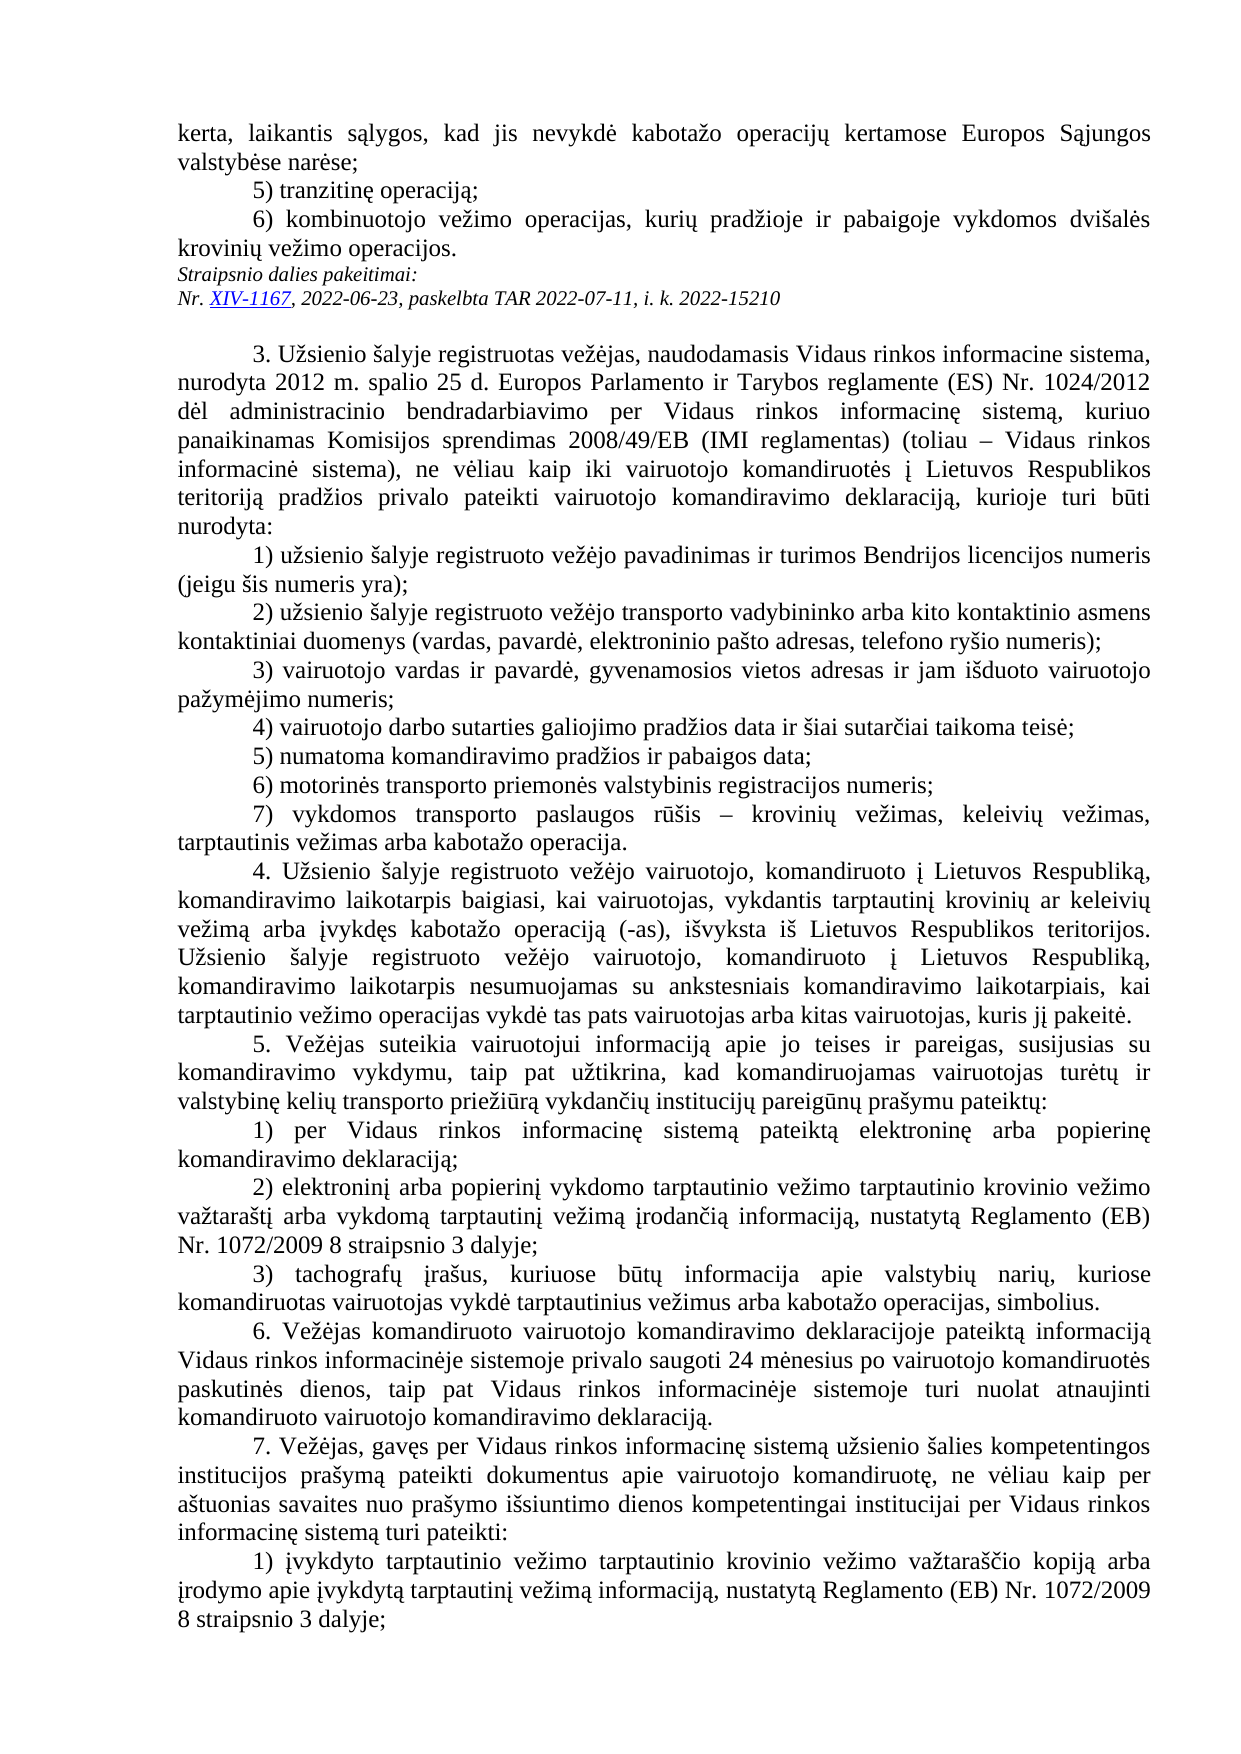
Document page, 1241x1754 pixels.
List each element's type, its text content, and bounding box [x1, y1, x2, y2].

text 1) per Vidaus rinkos informacinę sistemą pateiktą elektroninę arba popierinę komandiravimo deklaraciją; [177, 1115, 1152, 1172]
text 4) vairuotojo darbo sutarties galiojimo pradžios data ir šiai sutarčiai taikoma teisė; [177, 712, 1152, 741]
text Straipsnio dalies pakeitimai: [177, 262, 1152, 286]
text kerta, laikantis sąlygos, kad jis nevykdė kabotažo operacijų kertamose Europos Sąjungos valstybėse narėse; [177, 118, 1152, 176]
text 7) vykdomos transporto paslaugos rūšis – krovinių vežimas, keleivių vežimas, tarptautinis vežimas arba kabotažo operacija. [177, 799, 1152, 856]
text 2) elektroninį arba popierinį vykdomo tarptautinio vežimo tarptautinio krovinio vežimo važtaraštį arba vykdomą tarptautinį vežimą įrodančią informaciją, nustatytą Reglamento (EB) Nr. 1072/2009 8 straipsnio 3 dalyje; [177, 1172, 1152, 1259]
text 6) kombinuotojo vežimo operacijas, kurių pradžioje ir pabaigoje vykdomos dvišalės krovinių vežimo operacijos. [177, 204, 1152, 262]
text 3. Užsienio šalyje registruotas vežėjas, naudodamasis Vidaus rinkos informacine sistema, nurodyta 2012 m. spalio 25 d. Europos Parlamento ir Tarybos reglamente (ES) Nr. 1024/2012 dėl administracinio bendradarbiavimo per Vidaus rinkos informacinę sistemą, kuriuo panaikinamas Komisijos sprendimas 2008/49/EB (IMI reglamentas) (toliau – Vidaus rinkos informacinė sistema), ne vėliau kaip iki vairuotojo komandiruotės į Lietuvos Respublikos teritoriją pradžios privalo pateikti vairuotojo komandiravimo deklaraciją, kurioje turi būti nurodyta: [177, 339, 1152, 540]
text 7. Vežėjas, gavęs per Vidaus rinkos informacinę sistemą užsienio šalies kompetentingos institucijos prašymą pateikti dokumentus apie vairuotojo komandiruotę, ne vėliau kaip per aštuonias savaites nuo prašymo išsiuntimo dienos kompetentingai institucijai per Vidaus rinkos informacinę sistemą turi pateikti: [177, 1431, 1152, 1546]
text 4. Užsienio šalyje registruoto vežėjo vairuotojo, komandiruoto į Lietuvos Respubliką, komandiravimo laikotarpis baigiasi, kai vairuotojas, vykdantis tarptautinį krovinių ar keleivių vežimą arba įvykdęs kabotažo operaciją (-as), išvyksta iš Lietuvos Respublikos teritorijos. Užsienio šalyje registruoto vežėjo vairuotojo, komandiruoto į Lietuvos Respubliką, komandiravimo laikotarpis nesumuojamas su ankstesniais komandiravimo laikotarpiais, kai tarptautinio vežimo operacijas vykdė tas pats vairuotojas arba kitas vairuotojas, kuris jį pakeitė. [177, 856, 1152, 1029]
text 2) užsienio šalyje registruoto vežėjo transporto vadybininko arba kito kontaktinio asmens kontaktiniai duomenys (vardas, pavardė, elektroninio pašto adresas, telefono ryšio numeris); [177, 597, 1152, 655]
text 3) vairuotojo vardas ir pavardė, gyvenamosios vietos adresas ir jam išduoto vairuotojo pažymėjimo numeris; [177, 655, 1152, 712]
text Nr. XIV-1167, 2022-06-23, paskelbta TAR 2022-07-11, i. k. 2022-15210 [177, 286, 1152, 310]
text 6. Vežėjas komandiruoto vairuotojo komandiravimo deklaracijoje pateiktą informaciją Vidaus rinkos informacinėje sistemoje privalo saugoti 24 mėnesius po vairuotojo komandiruotės paskutinės dienos, taip pat Vidaus rinkos informacinėje sistemoje turi nuolat atnaujinti komandiruoto vairuotojo komandiravimo deklaraciją. [177, 1316, 1152, 1431]
text 5) numatoma komandiravimo pradžios ir pabaigos data; [177, 741, 1152, 770]
text 1) užsienio šalyje registruoto vežėjo pavadinimas ir turimos Bendrijos licencijos numeris (jeigu šis numeris yra); [177, 540, 1152, 597]
text 5) tranzitinę operaciją; [177, 176, 1152, 204]
text 5. Vežėjas suteikia vairuotojui informaciją apie jo teises ir pareigas, susijusias su komandiravimo vykdymu, taip pat užtikrina, kad komandiruojamas vairuotojas turėtų ir valstybinę kelių transporto priežiūrą vykdančių institucijų pareigūnų prašymu pateiktų: [177, 1029, 1152, 1115]
text 3) tachografų įrašus, kuriuose būtų informacija apie valstybių narių, kuriose komandiruotas vairuotojas vykdė tarptautinius vežimus arba kabotažo operacijas, simbolius. [177, 1259, 1152, 1316]
text 1) įvykdyto tarptautinio vežimo tarptautinio krovinio vežimo važtaraščio kopiją arba įrodymo apie įvykdytą tarptautinį vežimą informaciją, nustatytą Reglamento (EB) Nr. 1072/2009 8 straipsnio 3 dalyje; [177, 1546, 1152, 1632]
text 6) motorinės transporto priemonės valstybinis registracijos numeris; [177, 770, 1152, 799]
